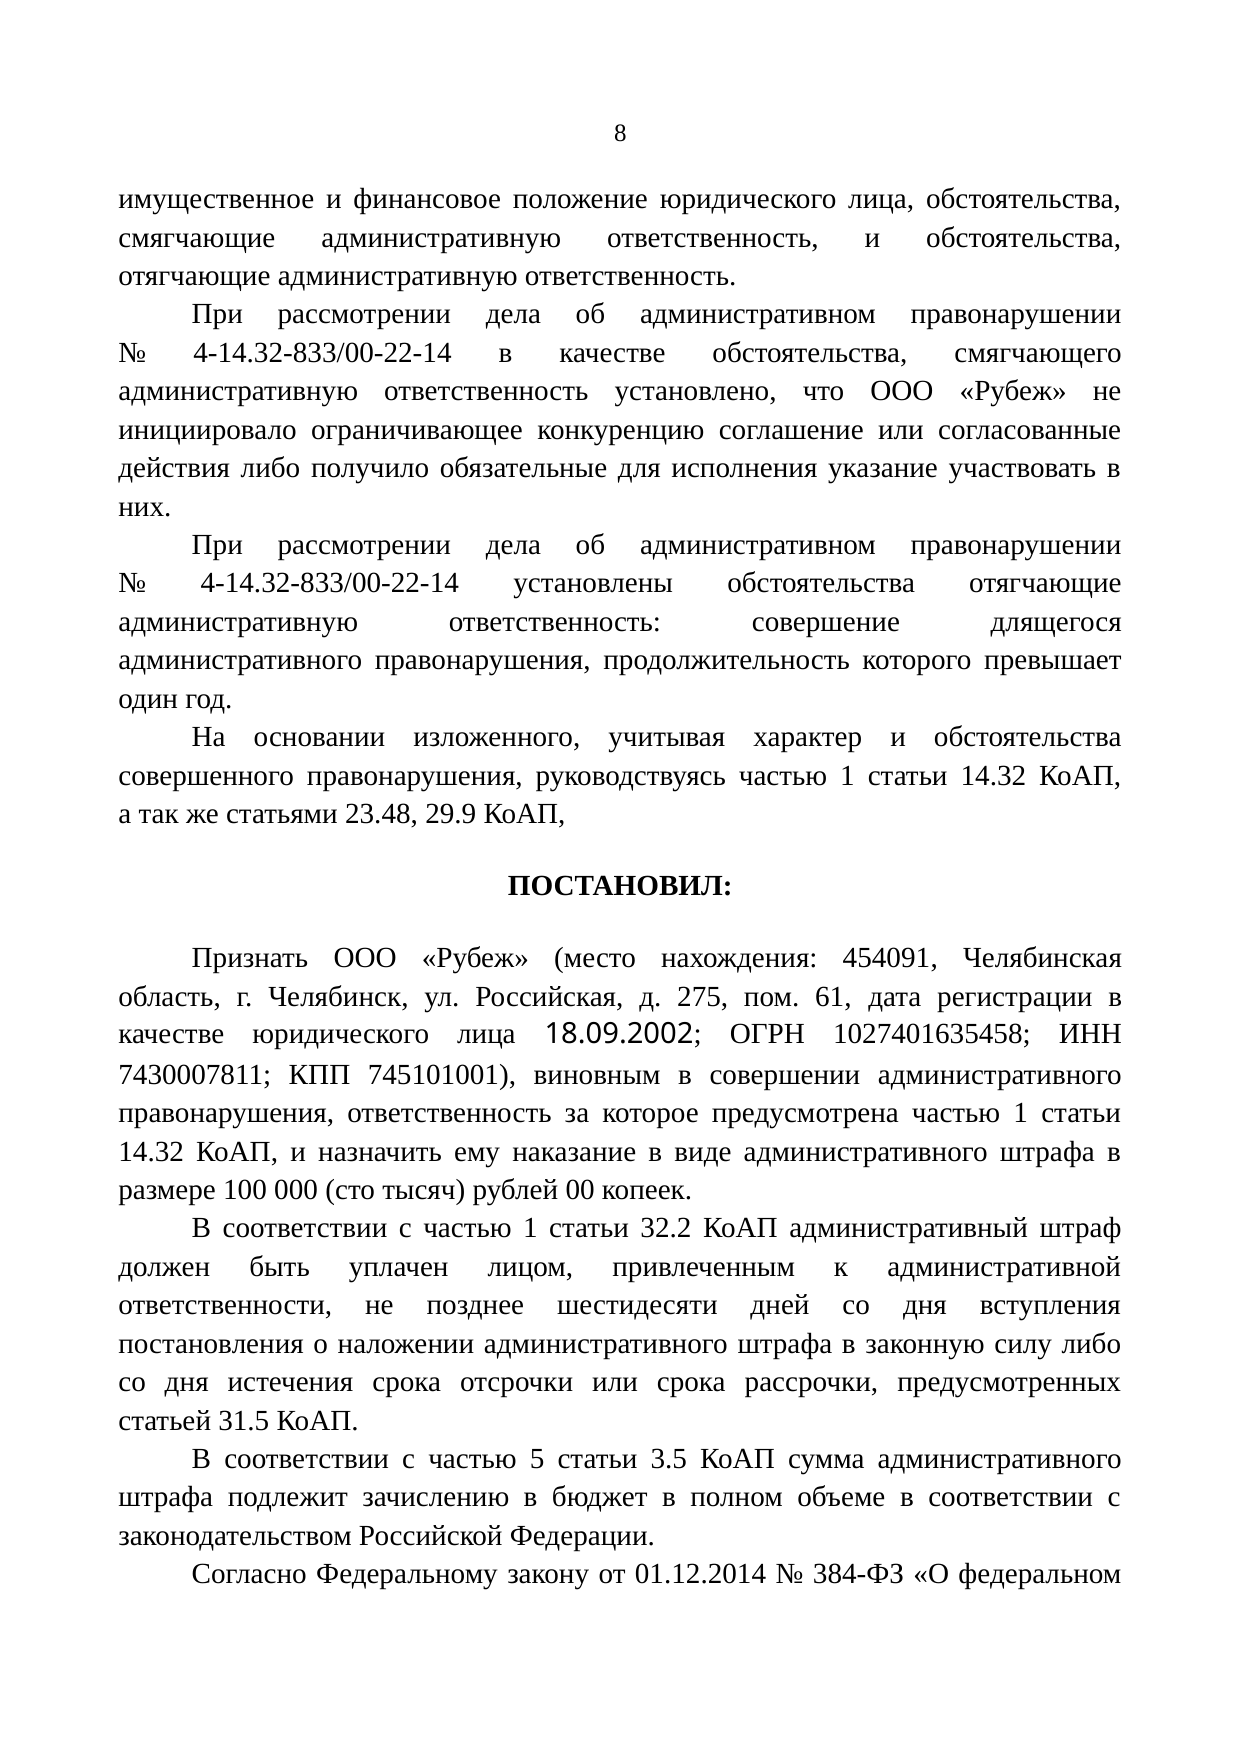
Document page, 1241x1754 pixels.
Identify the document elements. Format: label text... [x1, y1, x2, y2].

text При рассмотрении дела об административном правонарушении № 4-14.32-833/00-22-14 установлены обстоятельства отягчающие административную ответственность: совершение длящегося административного правонарушения, продолжительность которого превышает один год. [118, 522, 1122, 714]
text Признать ООО «Рубеж» (место нахождения: 454091, Челябинская область, г. Челябинск, ул. Российская, д. 275, пом. 61, дата регистрации в качестве юридического лица 18.09.2002; ОГРН 1027401635458; ИНН 7430007811; КПП 745101001), виновным в совершении административного правонарушения, ответственность за которое предусмотрена частью 1 статьи 14.32 КоАП, и назначить ему наказание в виде административного штрафа в размере 100 000 (сто тысяч) рублей 00 копеек. [118, 935, 1122, 1206]
text ПОСТАНОВИЛ: [118, 868, 1122, 902]
text В соответствии с частью 5 статьи 3.5 КоАП сумма административного штрафа подлежит зачислению в бюджет в полном объеме в соответствии с законодательством Российской Федерации. [118, 1436, 1122, 1552]
text На основании изложенного, учитывая характер и обстоятельства совершенного правонарушения, руководствуясь частью 1 статьи 14.32 КоАП, а так же статьями 23.48, 29.9 КоАП, [118, 714, 1122, 830]
text имущественное и финансовое положение юридического лица, обстоятельства, смягчающие административную ответственность, и обстоятельства, отягчающие административную ответственность. [118, 176, 1122, 292]
text В соответствии с частью 1 статьи 32.2 КоАП административный штраф должен быть уплачен лицом, привлеченным к административной ответственности, не позднее шестидесяти дней со дня вступления постановления о наложении административного штрафа в законную силу либо со дня истечения срока отсрочки или срока рассрочки, предусмотренных статьей 31.5 КоАП. [118, 1206, 1122, 1436]
text Согласно Федеральному закону от 01.12.2014 № 384-ФЗ «О федеральном [118, 1552, 1122, 1590]
text При рассмотрении дела об административном правонарушении № 4-14.32-833/00-22-14 в качестве обстоятельства, смягчающего административную ответственность установлено, что ООО «Рубеж» не инициировало ограничивающее конкуренцию соглашение или согласованные действия либо получило обязательные для исполнения указание участвовать в них. [118, 292, 1122, 522]
